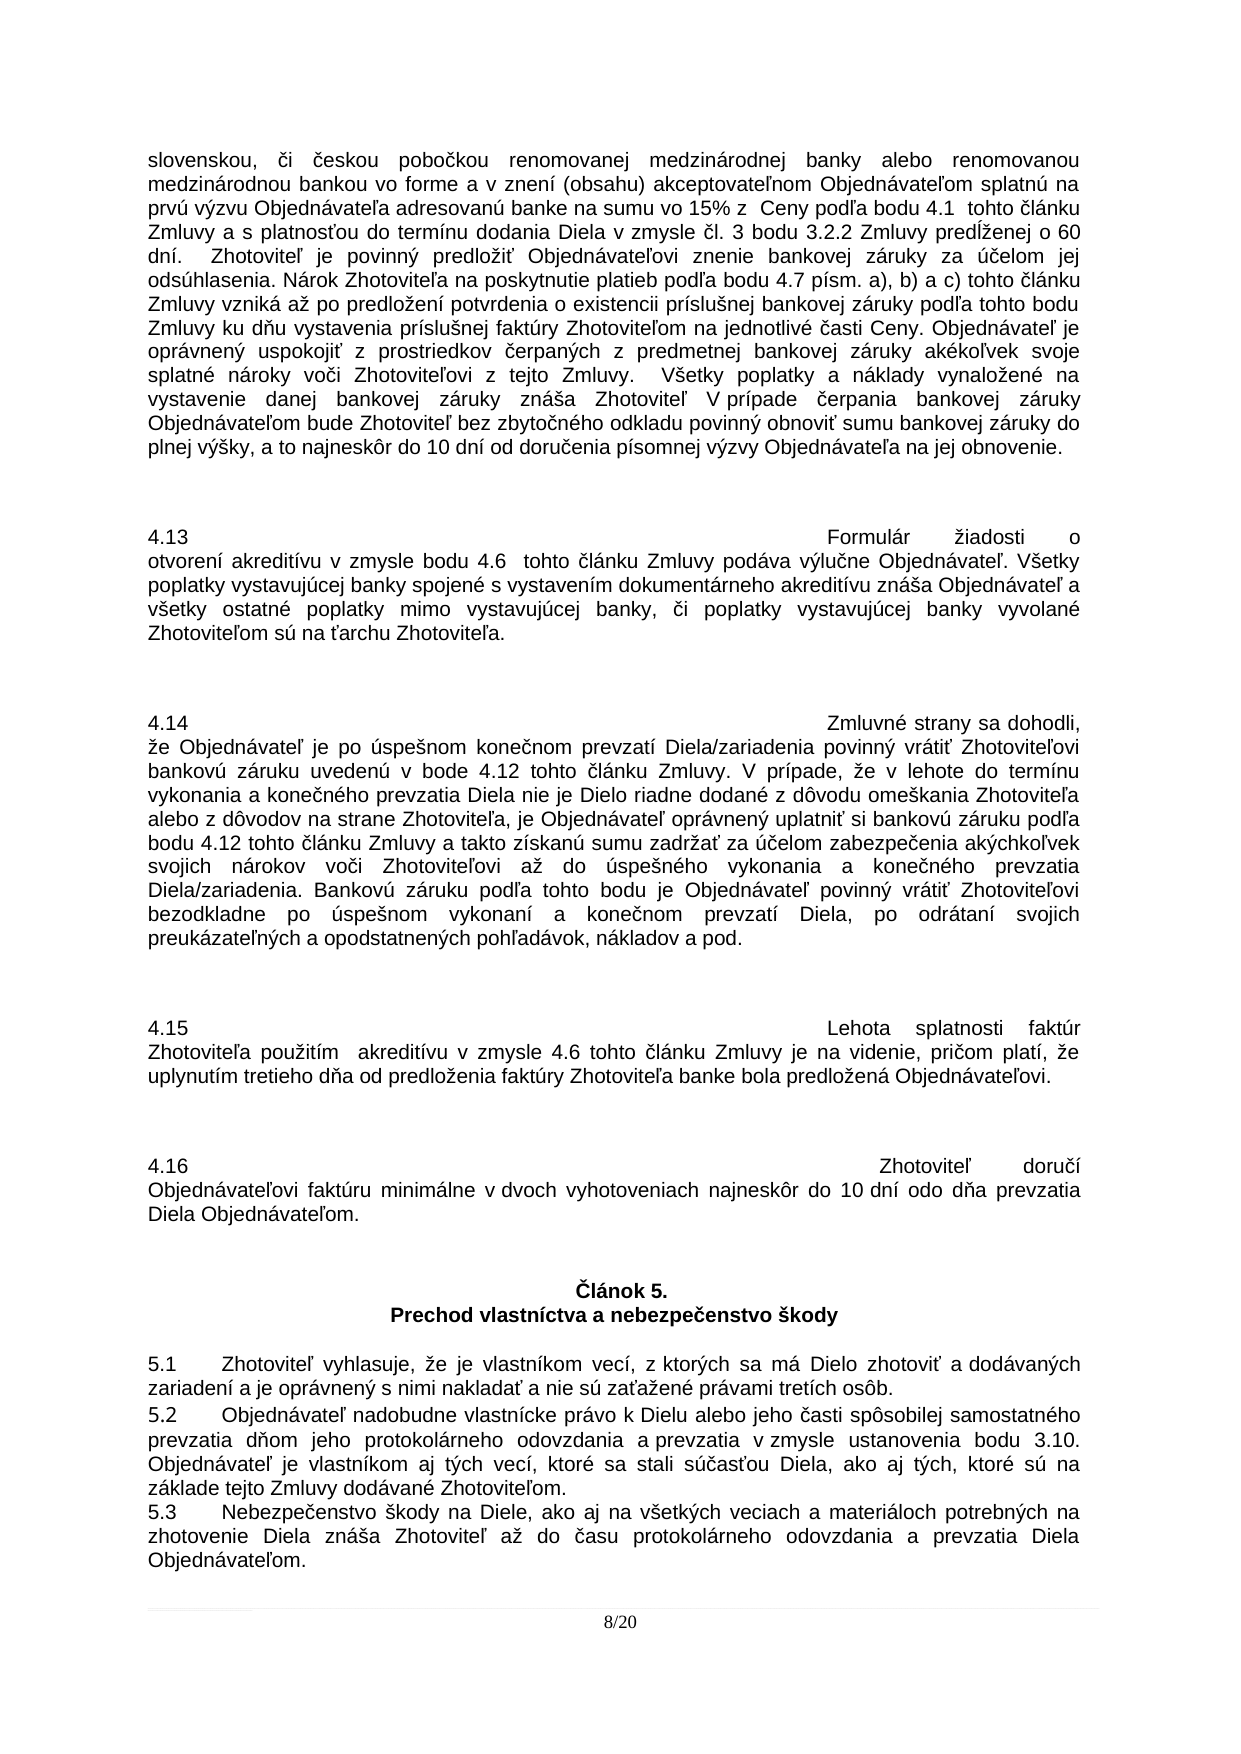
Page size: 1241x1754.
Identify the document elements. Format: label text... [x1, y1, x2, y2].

list Zmluvné strany sa dohodli, že Objednávateľ je po úspešnom konečnom prevzatí Diela/zariadenia povinný vrátiť Zhotoviteľovi bankovú záruku uvedenú v bode 4.12 tohto článku Zmluvy. V prípade, že v lehote do termínu vykonania a konečného prevzatia Diela nie je Dielo riadne dodané z dôvodu omeškania Zhotoviteľa alebo z dôvodov na strane Zhotoviteľa, je Objednávateľ oprávnený uplatniť si bankovú záruku podľa bodu 4.12 tohto článku Zmluvy a takto získanú sumu zadržať za účelom zabezpečenia akýchkoľvek svojich nárokov voči Zhotoviteľovi až do úspešného vykonania a konečného prevzatia Diela/zariadenia. Bankovú záruku podľa tohto bodu je Objednávateľ povinný vrátiť Zhotoviteľovi bezodkladne po úspešnom vykonaní a konečnom prevzatí Diela, po odrátaní svojich preukázateľných a opodstatnených pohľadávok, nákladov a pod. [148, 711, 1081, 950]
list Formulár žiadosti o otvorení akreditívu v zmysle bodu 4.6 tohto článku Zmluvy podáva výlučne Objednávateľ. Všetky poplatky vystavujúcej banky spojené s vystavením dokumentárneho akreditívu znáša Objednávateľ a všetky ostatné poplatky mimo vystavujúcej banky, či poplatky vystavujúcej banky vyvolané Zhotoviteľom sú na ťarchu Zhotoviteľa. [148, 525, 1081, 645]
list Zhotoviteľ vyhlasuje, že je vlastníkom vecí, z ktorých sa má Dielo zhotoviť a dodávaných zariadení a je oprávnený s nimi nakladať a nie sú zaťažené právami tretích osôb. [148, 1352, 1081, 1400]
list Objednávateľ nadobudne vlastnícke právo k Dielu alebo jeho časti spôsobilej samostatného prevzatia dňom jeho protokolárneho odovzdania a prevzatia v zmysle ustanovenia bodu 3.10. Objednávateľ je vlastníkom aj tých vecí, ktoré sa stali súčasťou Diela, ako aj tých, ktoré sú na základe tejto Zmluvy dodávané Zhotoviteľom. [148, 1400, 1081, 1500]
text Prechod vlastníctva a nebezpečenstvo škody [148, 1303, 1081, 1327]
list slovenskou, či českou pobočkou renomovanej medzinárodnej banky alebo renomovanou medzinárodnou bankou vo forme a v znení (obsahu) akceptovateľnom Objednávateľom splatnú na prvú výzvu Objednávateľa adresovanú banke na sumu vo 15% z Ceny podľa bodu 4.1 tohto článku Zmluvy a s platnosťou do termínu dodania Diela v zmysle čl. 3 bodu 3.2.2 Zmluvy predĺženej o 60 dní. Zhotoviteľ je povinný predložiť Objednávateľovi znenie bankovej záruky za účelom jej odsúhlasenia. Nárok Zhotoviteľa na poskytnutie platieb podľa bodu 4.7 písm. a), b) a c) tohto článku Zmluvy vzniká až po predložení potvrdenia o existencii príslušnej bankovej záruky podľa tohto bodu Zmluvy ku dňu vystavenia príslušnej faktúry Zhotoviteľom na jednotlivé časti Ceny. Objednávateľ je oprávnený uspokojiť z prostriedkov čerpaných z predmetnej bankovej záruky akékoľvek svoje splatné nároky voči Zhotoviteľovi z tejto Zmluvy. Všetky poplatky a náklady vynaložené na vystavenie danej bankovej záruky znáša Zhotoviteľ V prípade čerpania bankovej záruky Objednávateľom bude Zhotoviteľ bez zbytočného odkladu povinný obnoviť sumu bankovej záruky do plnej výšky, a to najneskôr do 10 dní od doručenia písomnej výzvy Objednávateľa na jej obnovenie. [148, 148, 1081, 459]
list Nebezpečenstvo škody na Diele, ako aj na všetkých veciach a materiáloch potrebných na zhotovenie Diela znáša Zhotoviteľ až do času protokolárneho odovzdania a prevzatia Diela Objednávateľom. [148, 1500, 1081, 1572]
list Zhotoviteľ doručí Objednávateľovi faktúru minimálne v dvoch vyhotoveniach najneskôr do 10 dní odo dňa prevzatia Diela Objednávateľom. [148, 1154, 1081, 1226]
list Lehota splatnosti faktúr Zhotoviteľa použitím akreditívu v zmysle 4.6 tohto článku Zmluvy je na videnie, pričom platí, že uplynutím tretieho dňa od predloženia faktúry Zhotoviteľa banke bola predložená Objednávateľovi. [148, 1016, 1081, 1088]
